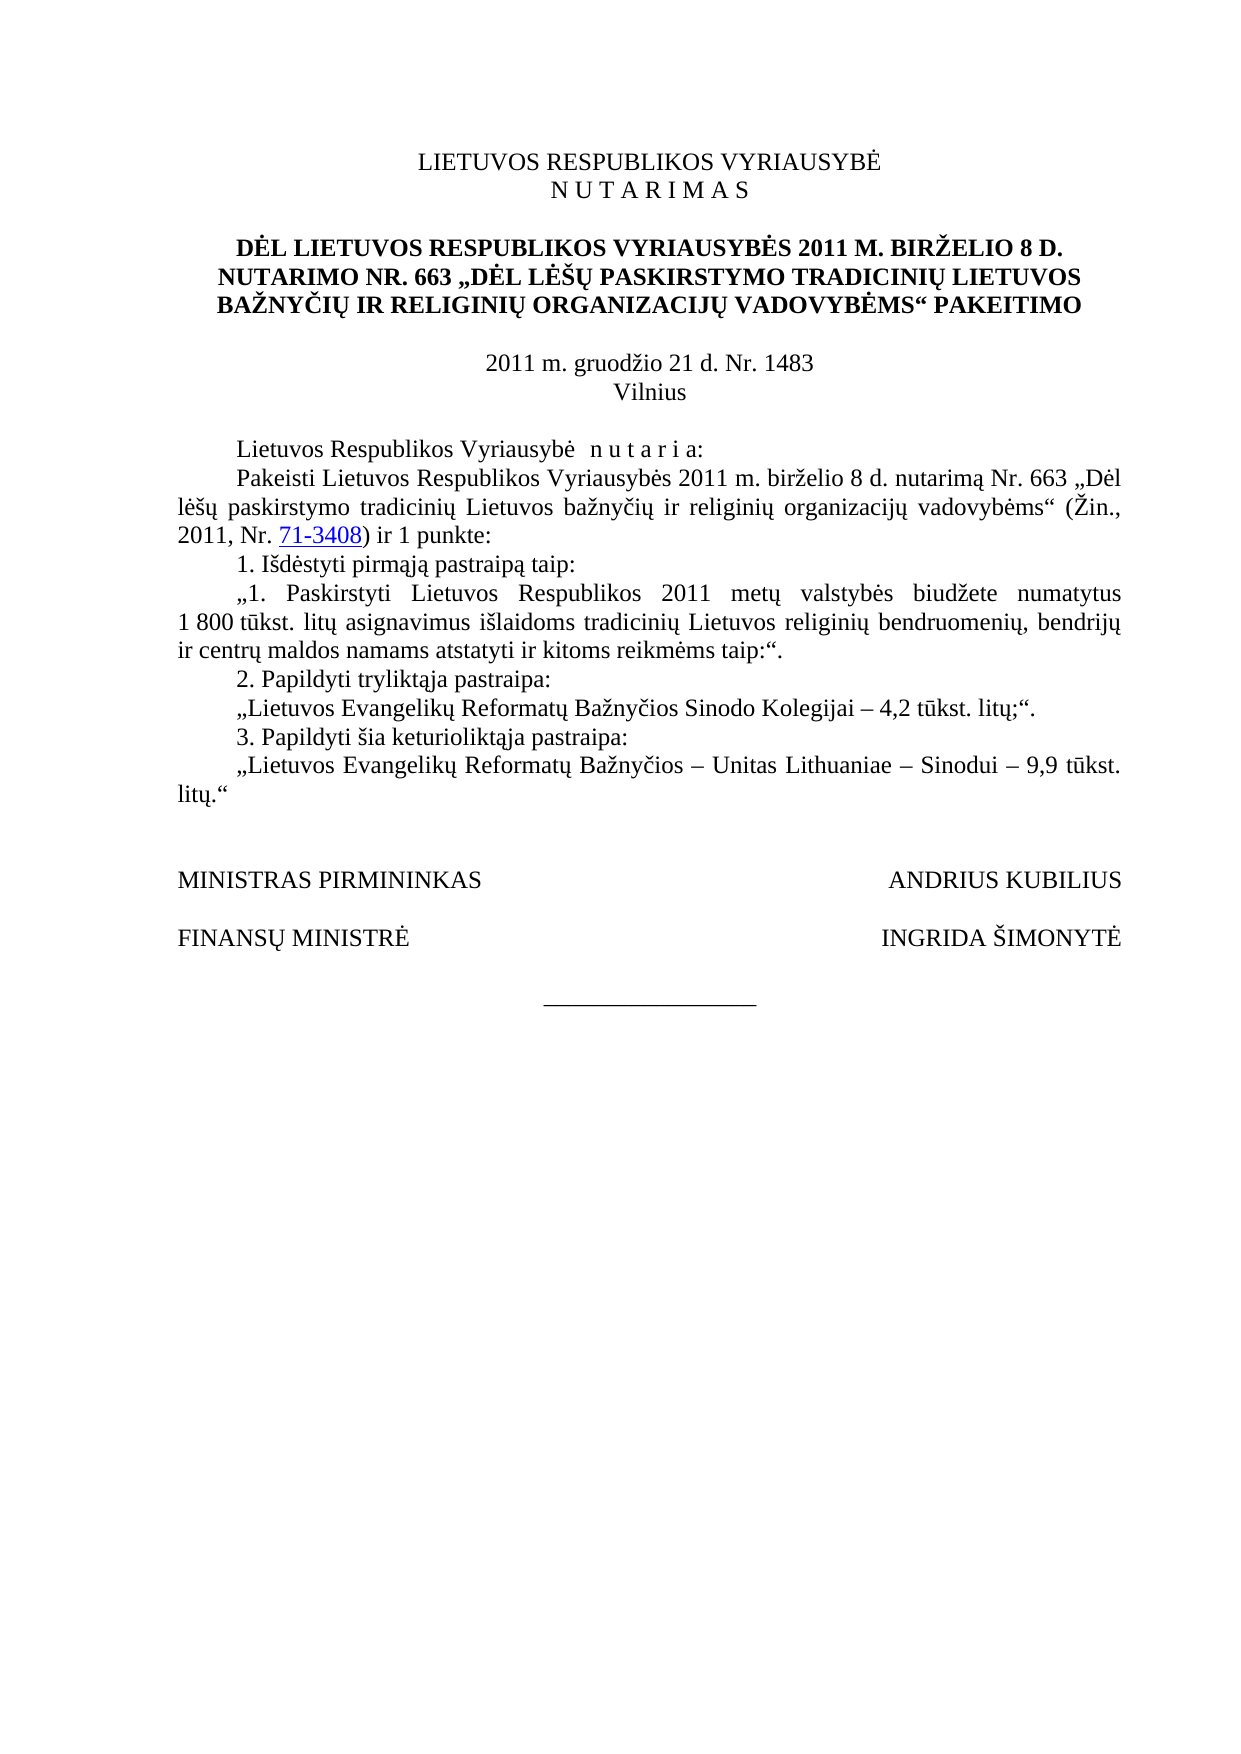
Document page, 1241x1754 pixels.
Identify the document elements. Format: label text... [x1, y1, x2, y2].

text Lietuvos Respublikos Vyriausybė [177, 147, 1122, 176]
text „Lietuvos Evangelikų Reformatų Bažnyčios Sinodo Kolegijai – 4,2 tūkst. litų;“. [177, 693, 1122, 722]
text 3. Papildyti šia keturioliktąja pastraipa: [177, 722, 1122, 751]
text FINANSŲ MINISTRĖ INGRIDA ŠIMONYTĖ [177, 923, 1122, 952]
text Lietuvos Respublikos Vyriausybė nutaria: [177, 434, 1122, 463]
text 1. Išdėstyti pirmąją pastraipą taip: [177, 549, 1122, 578]
text 2. Papildyti tryliktąja pastraipa: [177, 664, 1122, 693]
text _________________ [177, 981, 1122, 1009]
text MINISTRAS PIRMININKAS ANDRIUS KUBILIUS [177, 866, 1122, 894]
text „1. Paskirstyti Lietuvos Respublikos 2011 metų valstybės biudžete numatytus 1 800 tūkst. litų asignavimus išlaidoms tradicinių Lietuvos religinių bendruomenių, bendrijų ir centrų maldos namams atstatyti ir kitoms reikmėms taip:“. [177, 578, 1122, 664]
text „Lietuvos Evangelikų Reformatų Bažnyčios – Unitas Lithuaniae – Sinodui – 9,9 tūkst. litų.“ [177, 751, 1122, 808]
text DĖL LIETUVOS RESPUBLIKOS VYRIAUSYBĖS 2011 M. BIRŽELIO 8 D. NUTARIMO NR. 663 „DĖL LĖŠŲ PASKIRSTYMO TRADICINIŲ LIETUVOS BAŽNYČIŲ IR RELIGINIŲ ORGANIZACIJŲ VADOVYBĖMS“ PAKEITIMO [177, 233, 1122, 319]
text Pakeisti Lietuvos Respublikos Vyriausybės 2011 m. birželio 8 d. nutarimą Nr. 663 „Dėl lėšų paskirstymo tradicinių Lietuvos bažnyčių ir religinių organizacijų vadovybėms“ (Žin., 2011, Nr. 71-3408) ir 1 punkte: [177, 463, 1122, 549]
text 2011 m. gruodžio 21 d. Nr. 1483 [177, 348, 1122, 377]
text NUTARIMAS [177, 176, 1122, 204]
text Vilnius [177, 377, 1122, 406]
